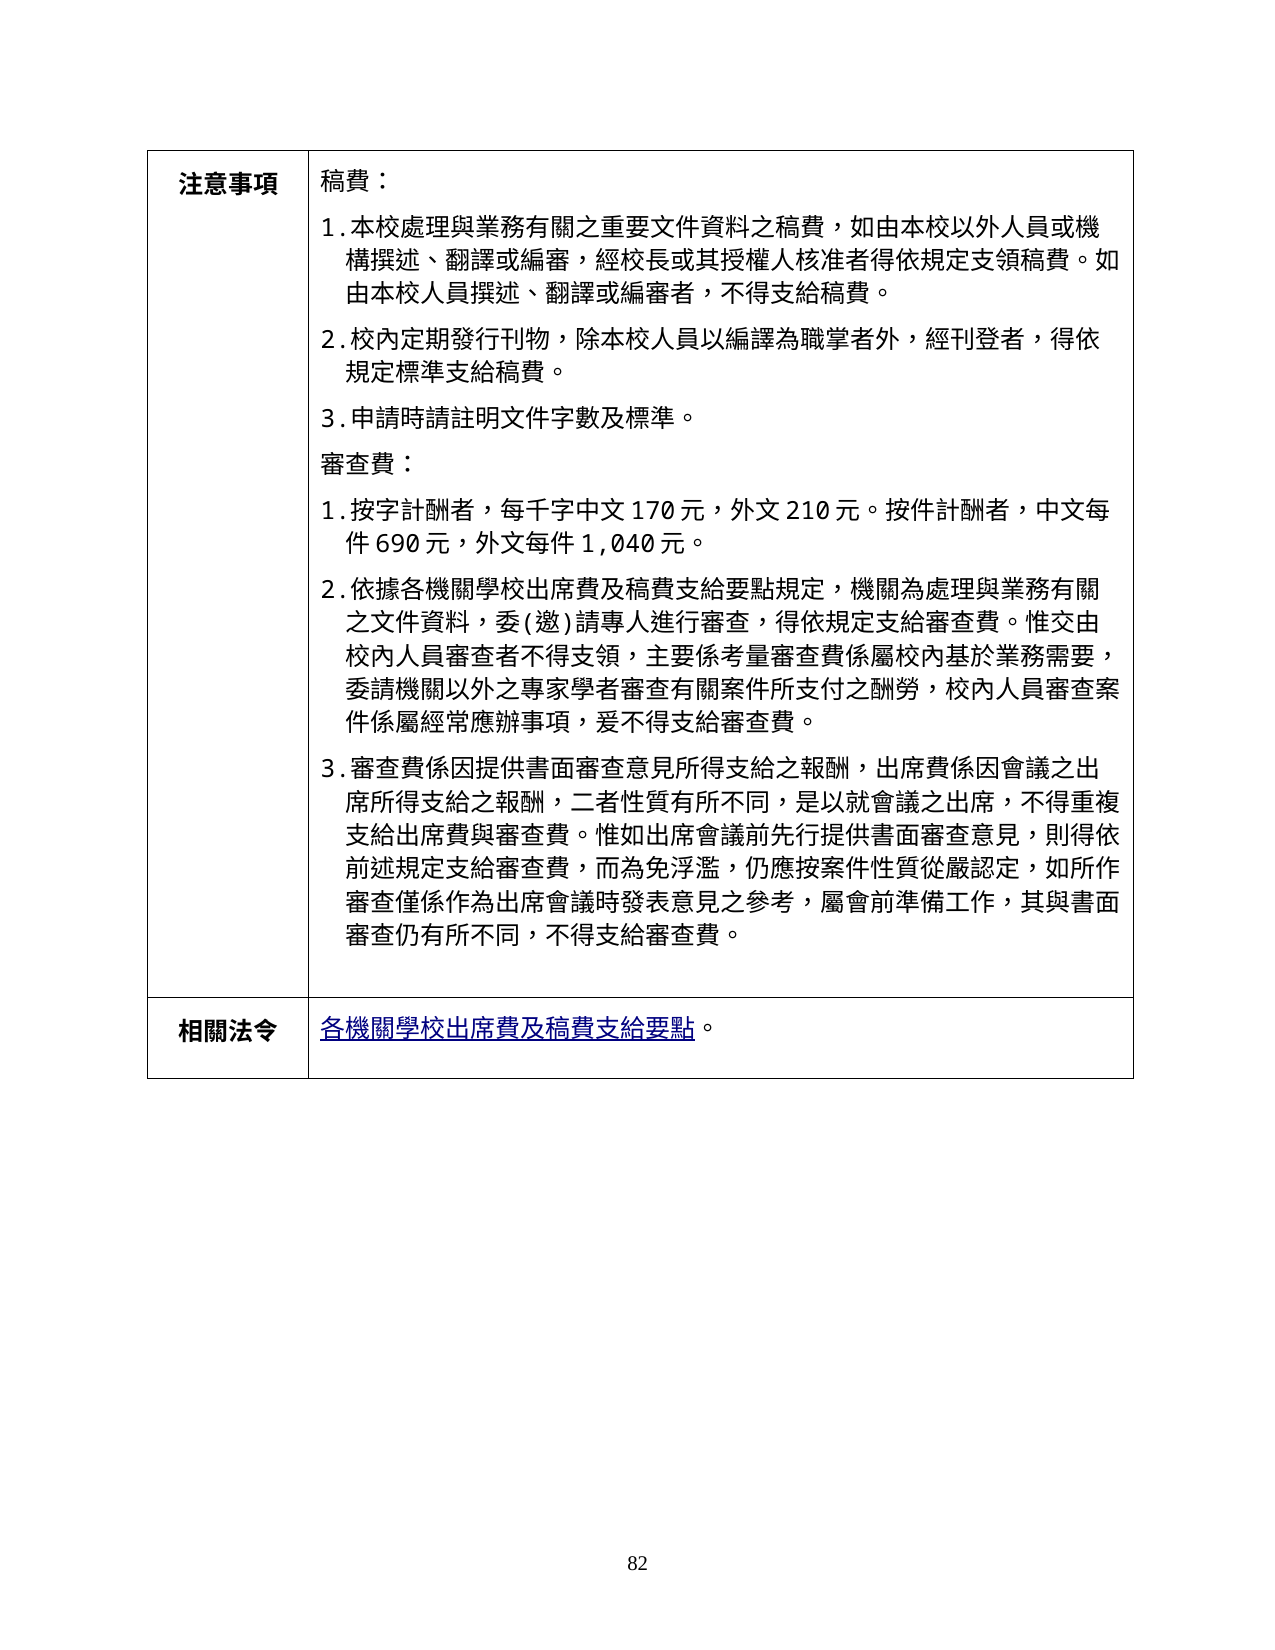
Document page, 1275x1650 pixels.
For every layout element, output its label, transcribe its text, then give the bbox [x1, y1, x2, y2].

table_cell 各機關學校出席費及稿費支給要點。 [309, 998, 1133, 1078]
table_header 稿費： 1.本校處理與業務有關之重要文件資料之稿費，如由本校以外人員或機構撰述、翻譯或編審，經校長或其授權人核准者得依規定支領稿費。如由本校人員撰述、翻譯或編審者，不得支給稿費。 2.校內定期發行刊物，除本校人員以編譯為職掌者外，經刊登者，得依規定標準支給稿費。 3.申請時請註明文件字數及標準。 審查費： 1.按字計酬者，每千字中文170元，外文210元。按件計酬者，中文每件690元，外文每件1,040元。 2.依據各機關學校出席費及稿費支給要點規定，機關為處理與業務有關之文件資料，委(邀)請專人進行審查，得依規定支給審查費。惟交由校內人員審查者不得支領，主要係考量審查費係屬校內基於業務需要，委請機關以外之專家學者審查有關案件所支付之酬勞，校內人員審查案件係屬經常應辦事項，爰不得支給審查費。 3.審查費係因提供書面審查意見所得支給之報酬，出席費係因會議之出席所得支給之報酬，二者性質有所不同，是以就會議之出席，不得重複支給出席費與審查費。惟如出席會議前先行提供書面審查意見，則得依前述規定支給審查費，而為免浮濫，仍應按案件性質從嚴認定，如所作審查僅係作為出席會議時發表意見之參考，屬會前準備工作，其與書面審查仍有所不同，不得支給審查費。 [309, 151, 1133, 997]
table_header 注意事項 [148, 151, 308, 997]
table_cell 相關法令 [148, 998, 308, 1078]
